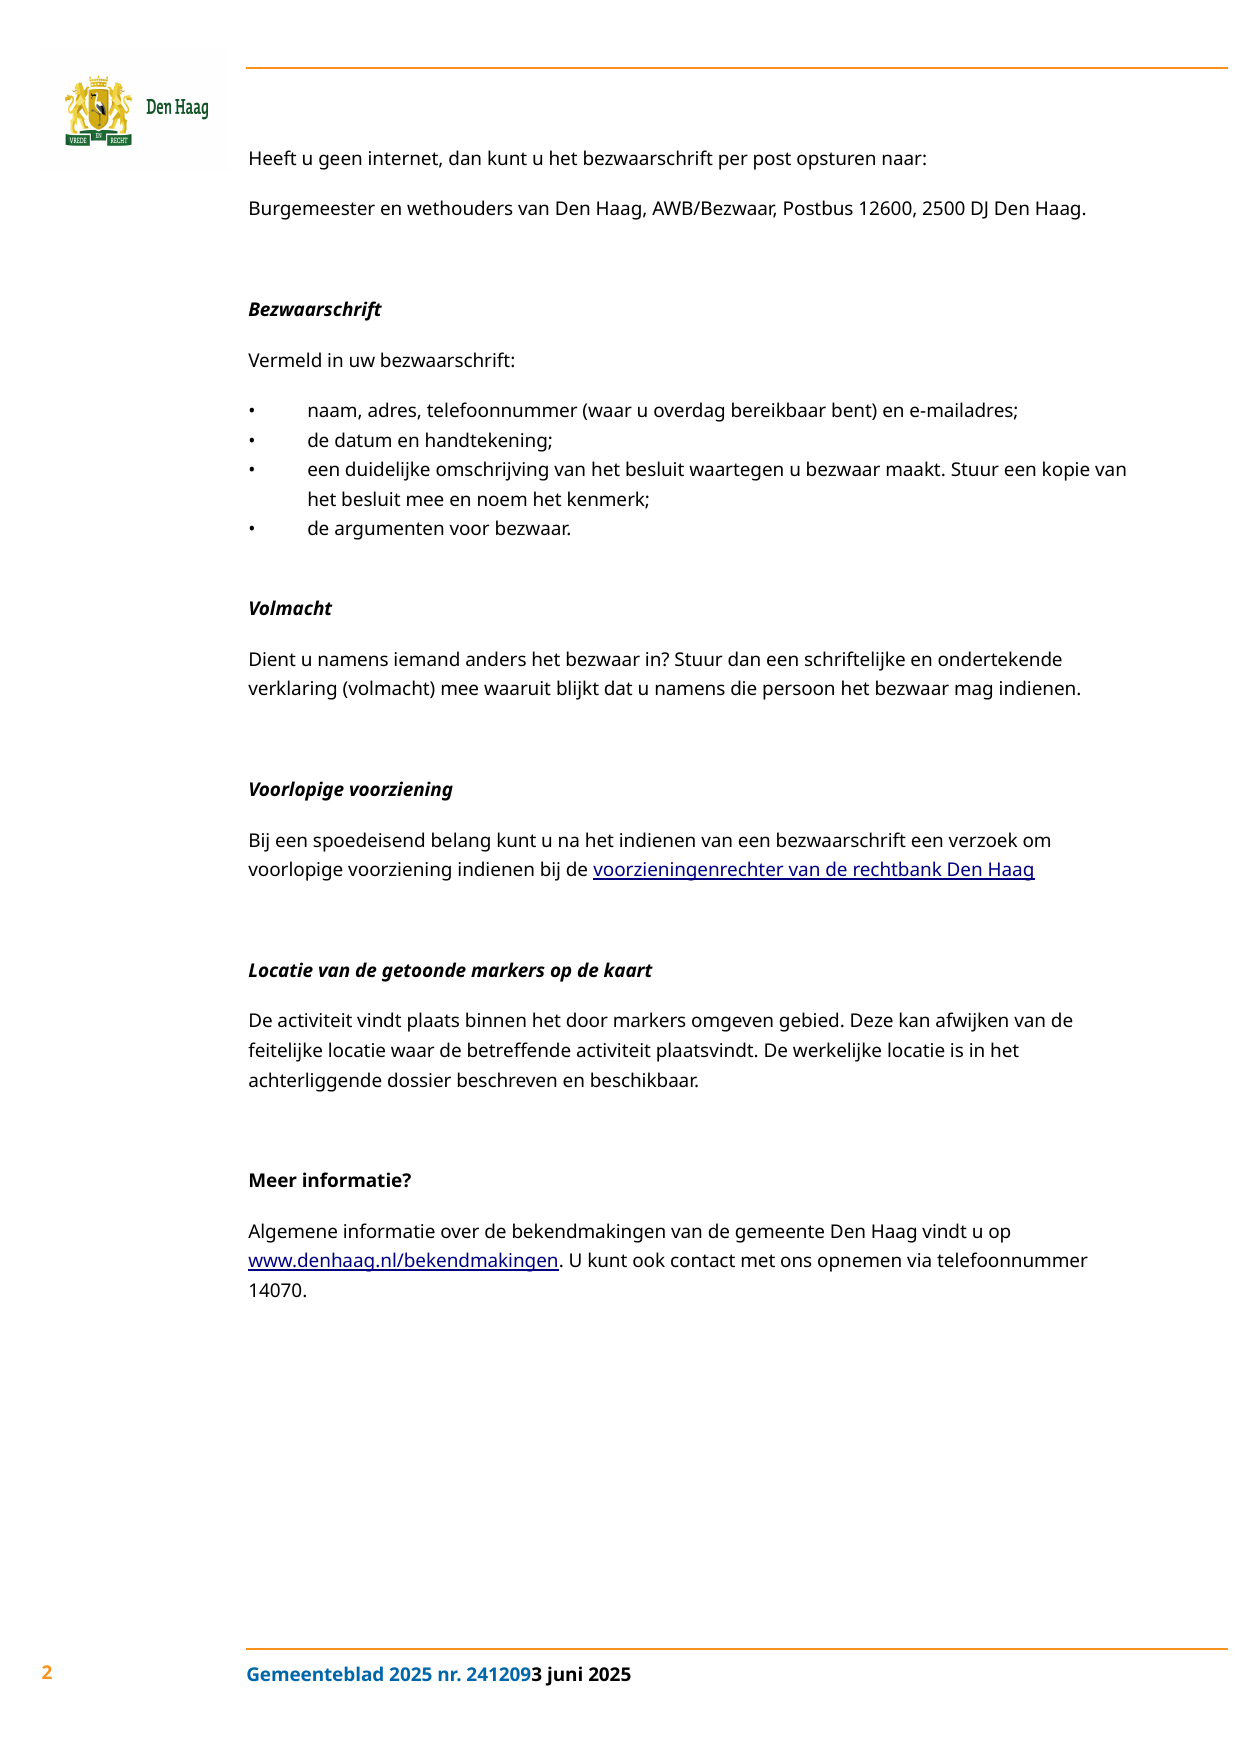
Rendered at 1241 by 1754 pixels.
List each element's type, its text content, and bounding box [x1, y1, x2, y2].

text De activiteit vindt plaats binnen het door markers omgeven gebied. Deze kan afwijken van de feitelijke locatie waar de betreffende activiteit plaatsvindt. De werkelijke locatie is in het achterliggende dossier beschreven en beschikbaar. [248, 1008, 1152, 1093]
text Vermeld in uw bezwaarschrift: [248, 347, 1152, 373]
list de datum en handtekening; [248, 427, 1152, 453]
text Heeft u geen internet, dan kunt u het bezwaarschrift per post opsturen naar: [248, 145, 1152, 171]
text Algemene informatie over de bekendmakingen van de gemeente Den Haag vindt u op www.denhaag.nl/bekendmakingen. U kunt ook contact met ons opnemen via telefoonnummer 14070. [248, 1218, 1152, 1303]
text Bezwaarschrift [248, 296, 1152, 322]
list een duidelijke omschrijving van het besluit waartegen u bezwaar maakt. Stuur een kopie van het besluit mee en noem het kenmerk; [248, 456, 1152, 512]
text Voorlopige voorziening [248, 776, 1152, 802]
text Dient u namens iemand anders het bezwaar in? Stuur dan een schriftelijke en ondertekende verklaring (volmacht) mee waaruit blijkt dat u namens die persoon het bezwaar mag indienen. [248, 646, 1152, 701]
picture [41, 47, 231, 172]
text Bij een spoedeisend belang kunt u na het indienen van een bezwaarschrift een verzoek om voorlopige voorziening indienen bij de voorzieningenrechter van de rechtbank Den Haag [248, 827, 1152, 882]
text Meer informatie? [248, 1168, 1152, 1193]
list de argumenten voor bezwaar. [248, 516, 1152, 541]
text Volmacht [248, 596, 1152, 621]
text Burgemeester en wethouders van Den Haag, AWB/Bezwaar, Postbus 12600, 2500 DJ Den Haag. [248, 196, 1152, 221]
list naam, adres, telefoonnummer (waar u overdag bereikbaar bent) en e-mailadres; [248, 397, 1152, 423]
text Locatie van de getoonde markers op de kaart [248, 957, 1152, 983]
